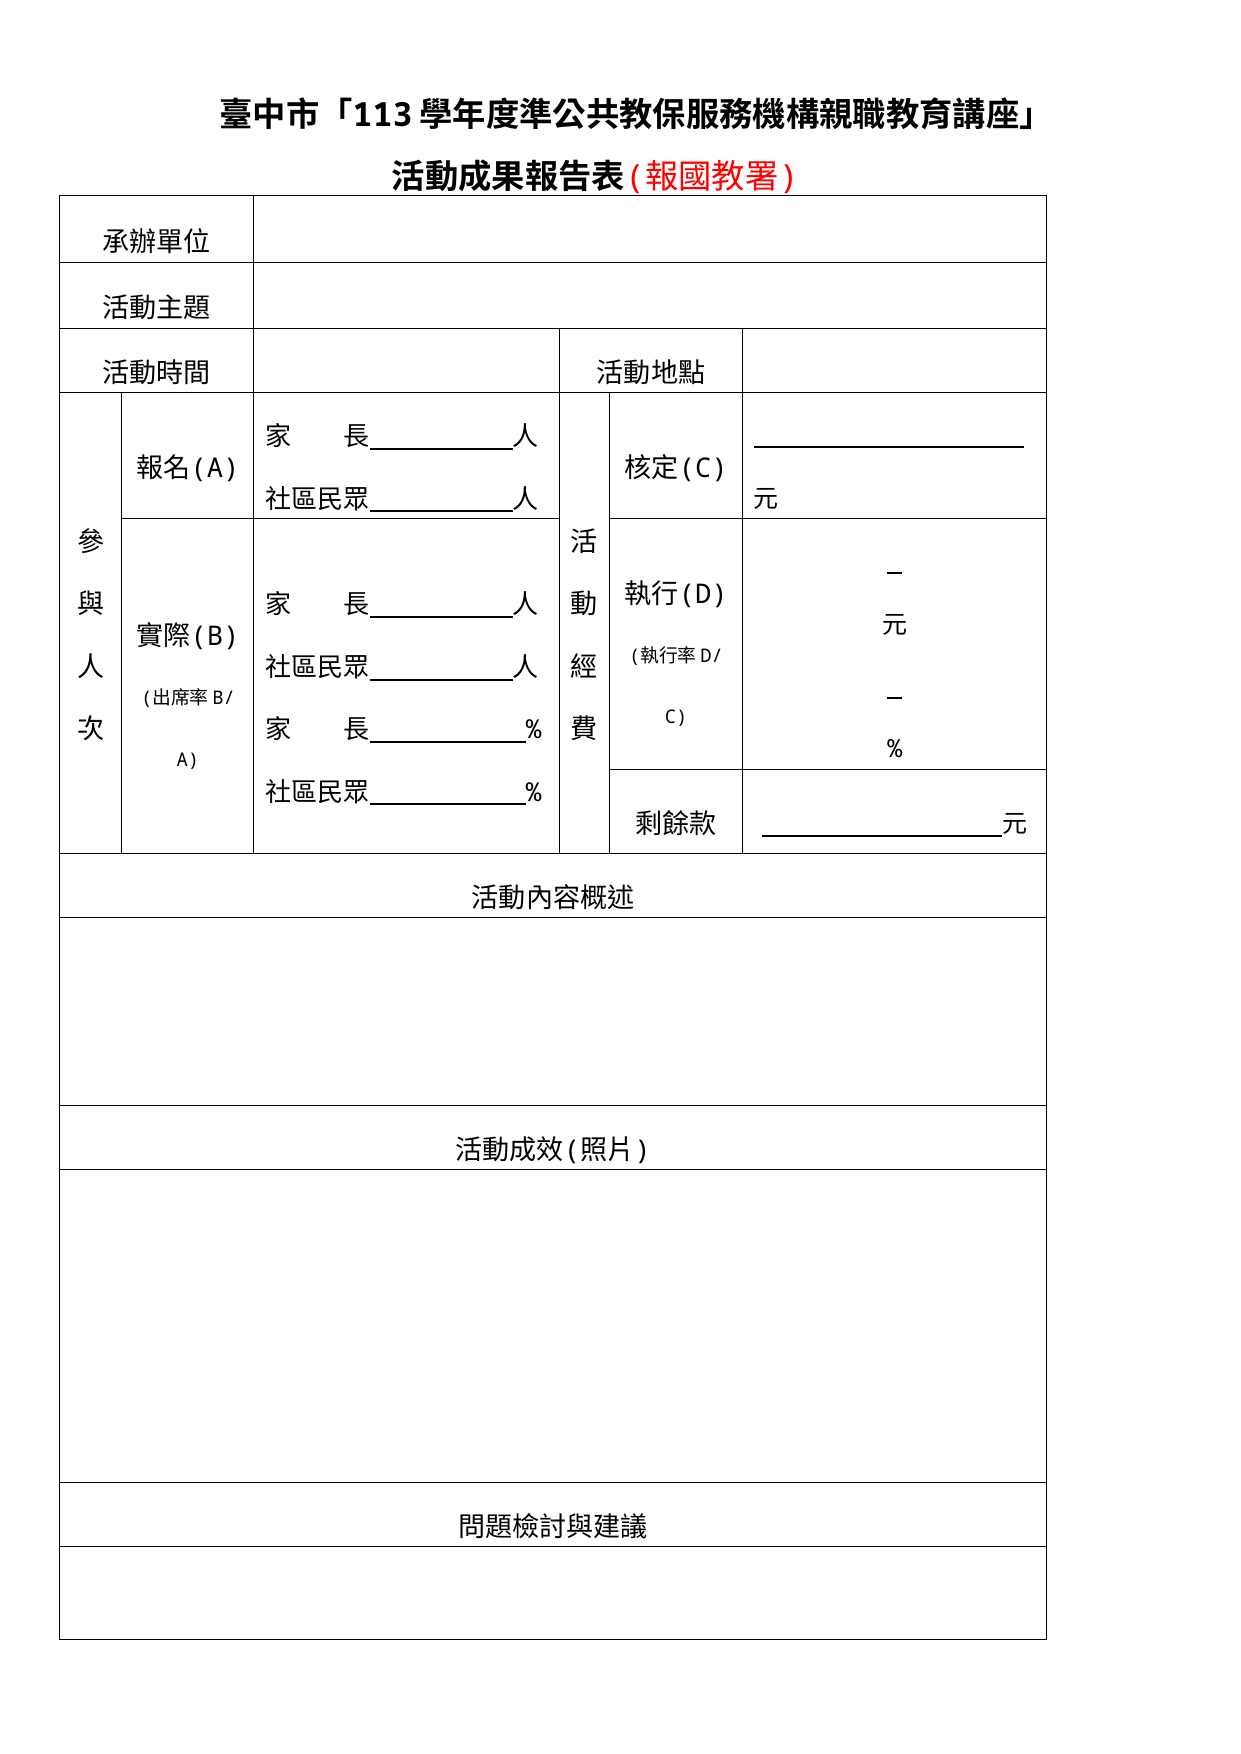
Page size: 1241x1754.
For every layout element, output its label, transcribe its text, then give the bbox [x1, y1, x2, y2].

table_cell 活動地點 [560, 329, 742, 392]
table_cell 活動主題 [60, 263, 253, 328]
table_cell 活動時間 [60, 329, 253, 392]
table_cell 活動經費 [560, 393, 609, 853]
table_cell [60, 1170, 1046, 1482]
table_cell 元 [743, 770, 1046, 853]
table_cell 元 % [743, 519, 1046, 769]
table_header [254, 196, 1046, 262]
table_cell [743, 329, 1046, 392]
table_cell 活動內容概述 [60, 854, 1046, 917]
text 臺中市「113學年度準公共教保服務機構親職教育講座」 [59, 70, 1131, 133]
table_header 承辦單位 [60, 196, 253, 262]
table_cell [254, 263, 1046, 328]
table_cell 剩餘款 [610, 770, 742, 853]
table_cell 家 長 人 社區民眾 人 [254, 393, 559, 518]
table_cell 活動成效(照片) [60, 1106, 1046, 1169]
table_cell 問題檢討與建議 [60, 1483, 1046, 1546]
table_cell 參與人次 [60, 393, 121, 853]
table_cell [60, 918, 1046, 1105]
table_cell 報名(A) [122, 393, 253, 518]
table_cell 家 長 人 社區民眾 人 家 長 % 社區民眾 % [254, 519, 559, 853]
table_cell 執行(D) (執行率D/C) [610, 519, 742, 769]
table_cell 實際(B) (出席率B/A) [122, 519, 253, 853]
table_cell [60, 1547, 1046, 1639]
table_cell [254, 329, 559, 392]
text 活動成果報告表(報國教署) [59, 133, 1131, 195]
table_cell 核定(C) [610, 393, 742, 518]
table_cell 元 [743, 393, 1046, 518]
